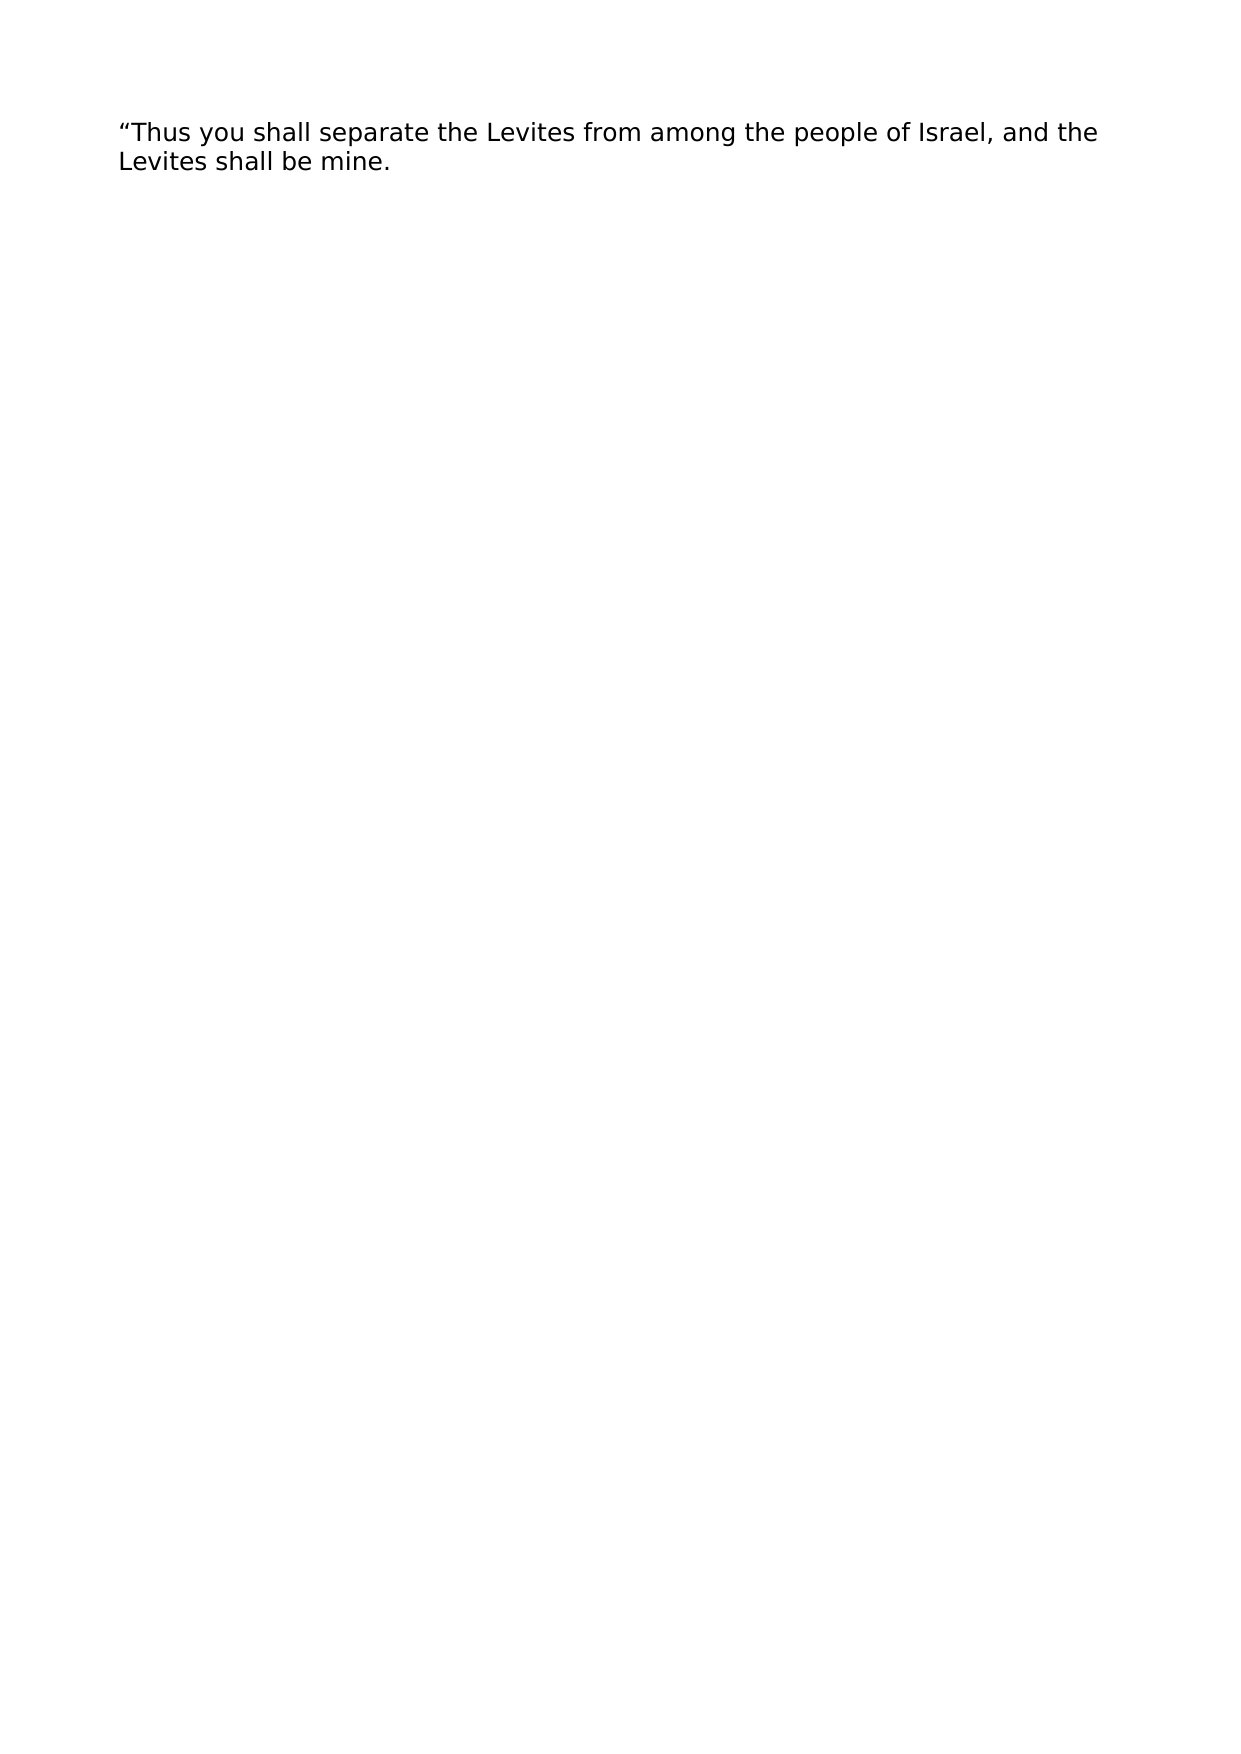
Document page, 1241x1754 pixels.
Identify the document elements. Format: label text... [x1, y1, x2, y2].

text “Thus you shall separate the Levites from among the people of Israel, and the Levites shall be mine. [118, 118, 1122, 176]
